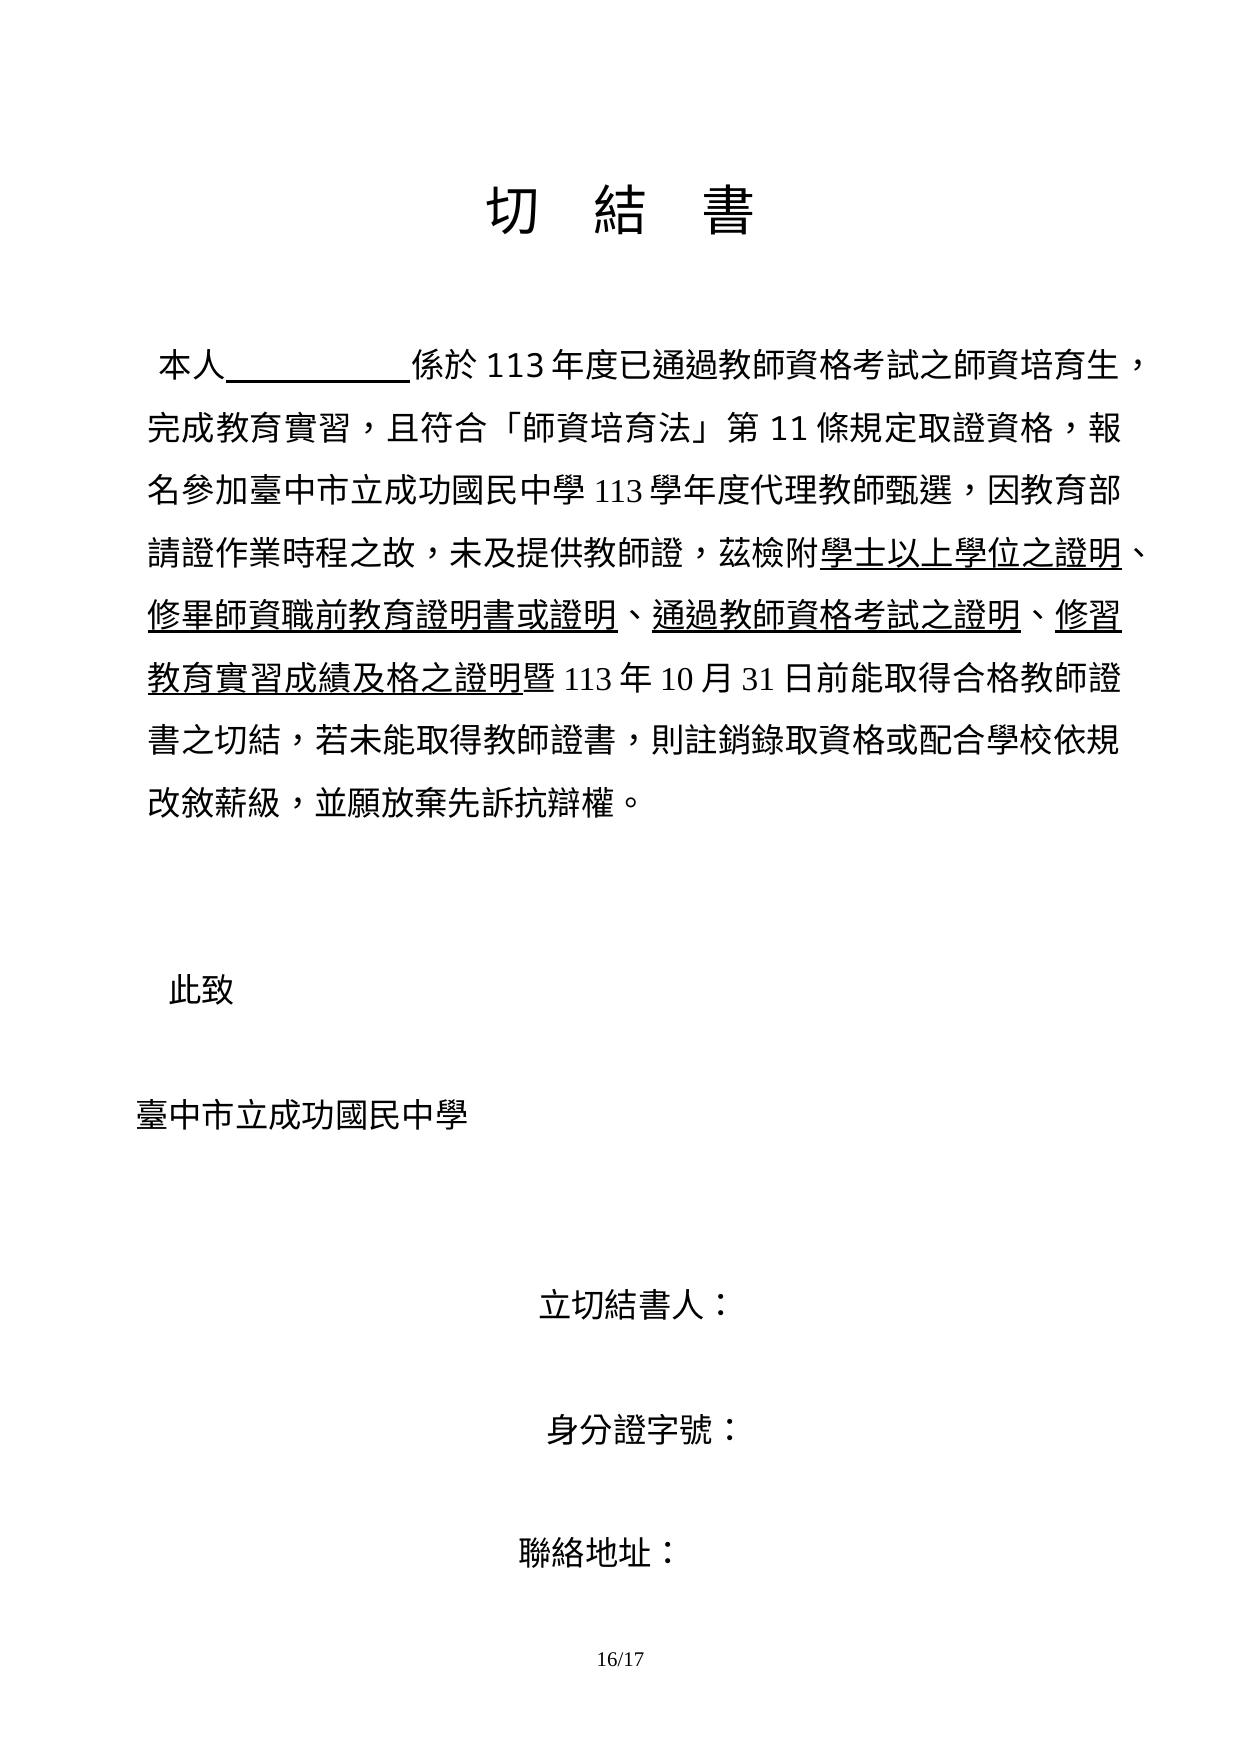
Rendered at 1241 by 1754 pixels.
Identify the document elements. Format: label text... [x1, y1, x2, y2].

text 此致 [118, 947, 1122, 1009]
text 臺中市立成功國民中學 [118, 1072, 1122, 1134]
text 身分證字號： [443, 1384, 1122, 1447]
text 本人 係於113年度已通過教師資格考試之師資培育生，完成教育實習，且符合「師資培育法」第11條規定取證資格，報名參加臺中市立成功國民中學113學年度代理教師甄選，因教育部請證作業時程之故，未及提供教師證，茲檢附學士以上學位之證明、修畢師資職前教育證明書或證明、通過教師資格考試之證明、修習教育實習成績及格之證明暨113年10月31日前能取得合格教師證書之切結，若未能取得教師證書，則註銷錄取資格或配合學校依規改敘薪級，並願放棄先訴抗辯權。 [118, 322, 1122, 822]
text 切 結 書 [118, 134, 1122, 259]
text 聯絡地址： [443, 1509, 1122, 1572]
text 立切結書人： [443, 1259, 1122, 1322]
